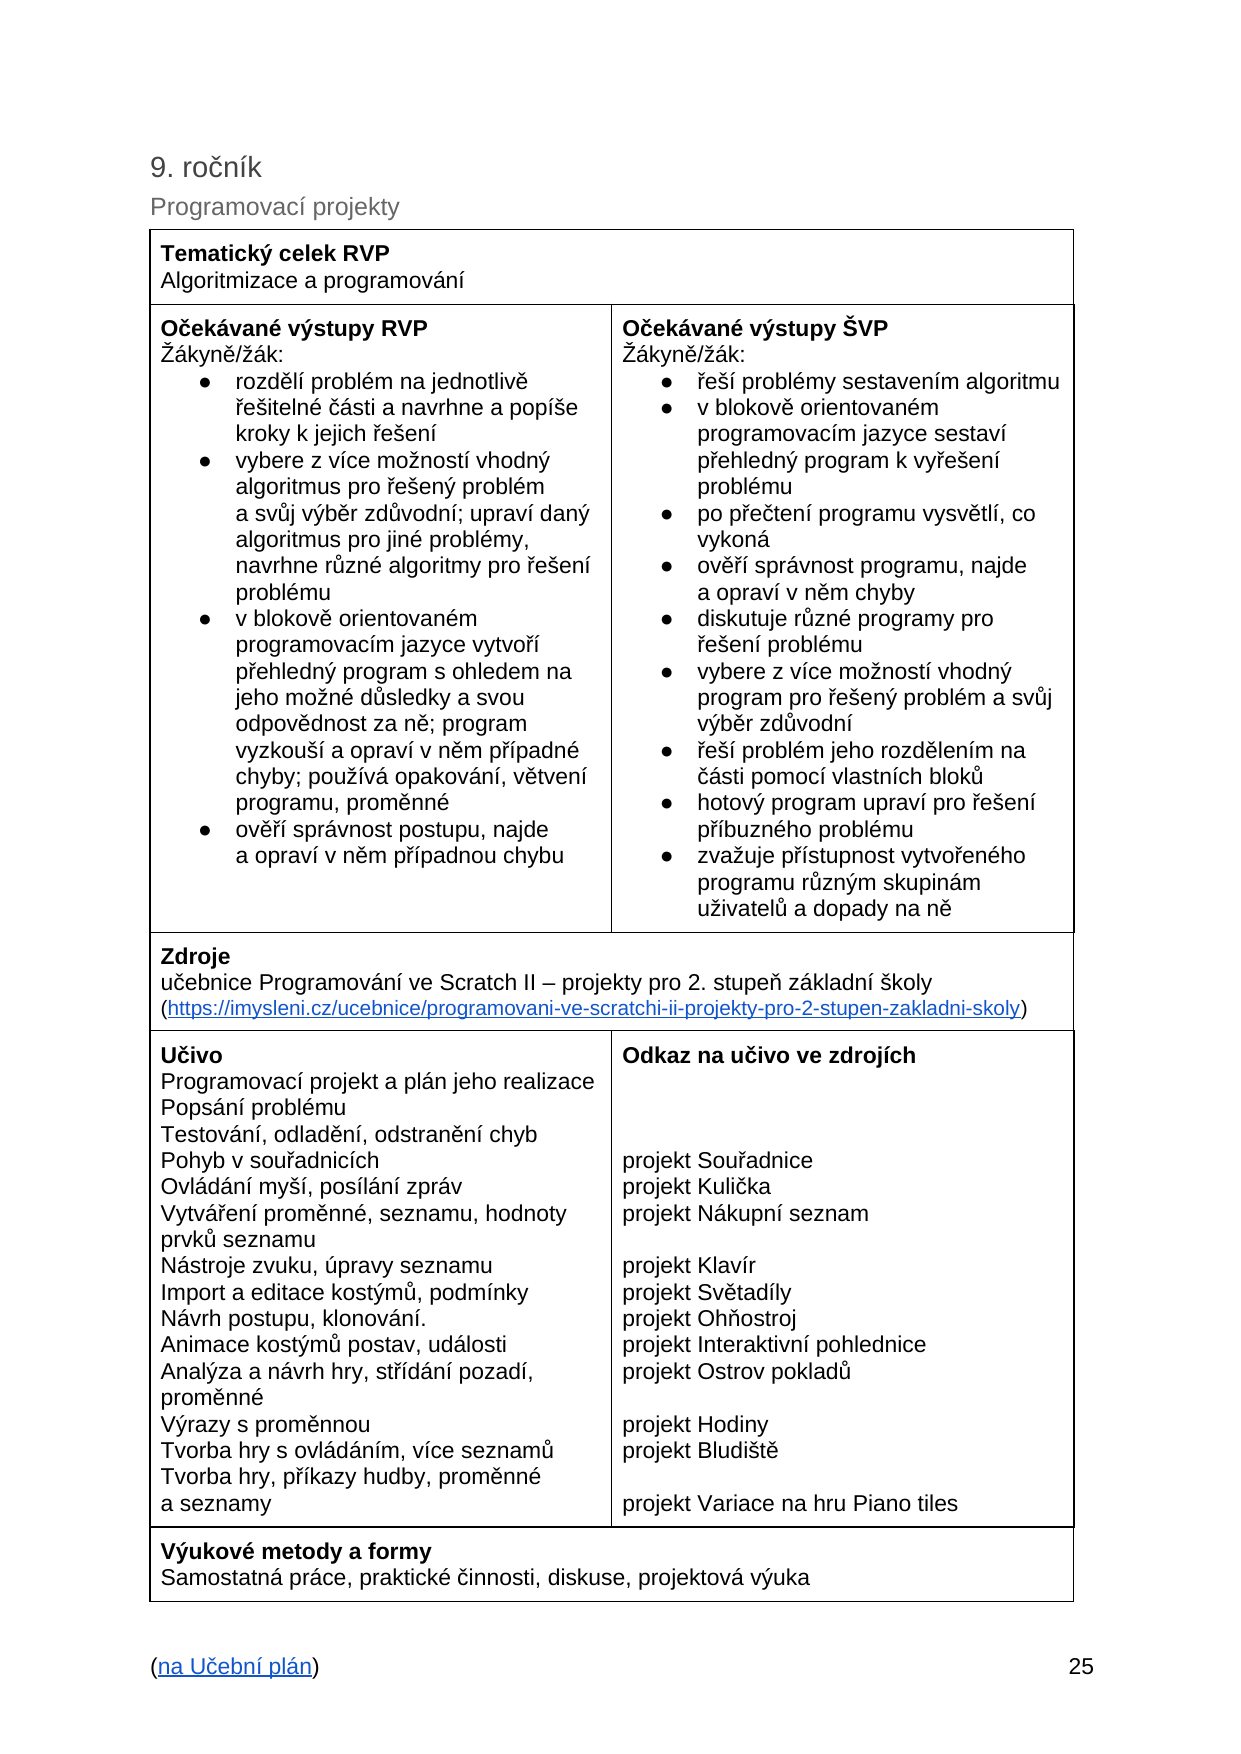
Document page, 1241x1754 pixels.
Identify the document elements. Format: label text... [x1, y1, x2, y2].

table_cell Učivo Programovací projekt a plán jeho realizace Popsání problému Testování, odladění, odstranění chyb Pohyb v souřadnicích Ovládání myší, posílání zpráv Vytváření proměnné, seznamu, hodnoty prvků seznamu Nástroje zvuku, úpravy seznamu Import a editace kostýmů, podmínky Návrh postupu, klonování. Animace kostýmů postav, události Analýza a návrh hry, střídání pozadí, proměnné Výrazy s proměnnou Tvorba hry s ovládáním, více seznamů Tvorba hry, příkazy hudby, proměnné a seznamy [151, 1031, 611, 1526]
table_cell Zdroje učebnice Programování ve Scratch II – projekty pro 2. stupeň základní školy (https://imysleni.cz/ucebnice/programovani-ve-scratchi-ii-projekty-pro-2-stupen-zakladni-skoly) [151, 933, 1073, 1030]
table_cell Odkaz na učivo ve zdrojích projekt Souřadnice projekt Kulička projekt Nákupní seznam projekt Klavír projekt Světadíly projekt Ohňostroj projekt Interaktivní pohlednice projekt Ostrov pokladů projekt Hodiny projekt Bludiště projekt Variace na hru Piano tiles [612, 1031, 1073, 1526]
table_cell Výukové metody a formy Samostatná práce, praktické činnosti, diskuse, projektová výuka [151, 1528, 1073, 1601]
subtitle Programovací projekty [150, 192, 1090, 221]
subtitle 9. ročník [150, 150, 1090, 183]
table_header Tematický celek RVP Algoritmizace a programování [151, 230, 1073, 303]
table_cell Očekávané výstupy RVP Žákyně/žák: rozdělí problém na jednotlivě řešitelné části a navrhne a popíše kroky k jejich řešení vybere z více možností vhodný algoritmus pro řešený problém a svůj výběr zdůvodní; upraví daný algoritmus pro jiné problémy, navrhne různé algoritmy pro řešení problému v blokově orientovaném programovacím jazyce vytvoří přehledný program s ohledem na jeho možné důsledky a svou odpovědnost za ně; program vyzkouší a opraví v něm případné chyby; používá opakování, větvení programu, proměnné ověří správnost postupu, najde a opraví v něm případnou chybu [151, 305, 611, 932]
table_cell Očekávané výstupy ŠVP Žákyně/žák: řeší problémy sestavením algoritmu v blokově orientovaném programovacím jazyce sestaví přehledný program k vyřešení problému po přečtení programu vysvětlí, co vykoná ověří správnost programu, najde a opraví v něm chyby diskutuje různé programy pro řešení problému vybere z více možností vhodný program pro řešený problém a svůj výběr zdůvodní řeší problém jeho rozdělením na části pomocí vlastních bloků hotový program upraví pro řešení příbuzného problému zvažuje přístupnost vytvořeného programu různým skupinám uživatelů a dopady na ně [612, 305, 1073, 932]
